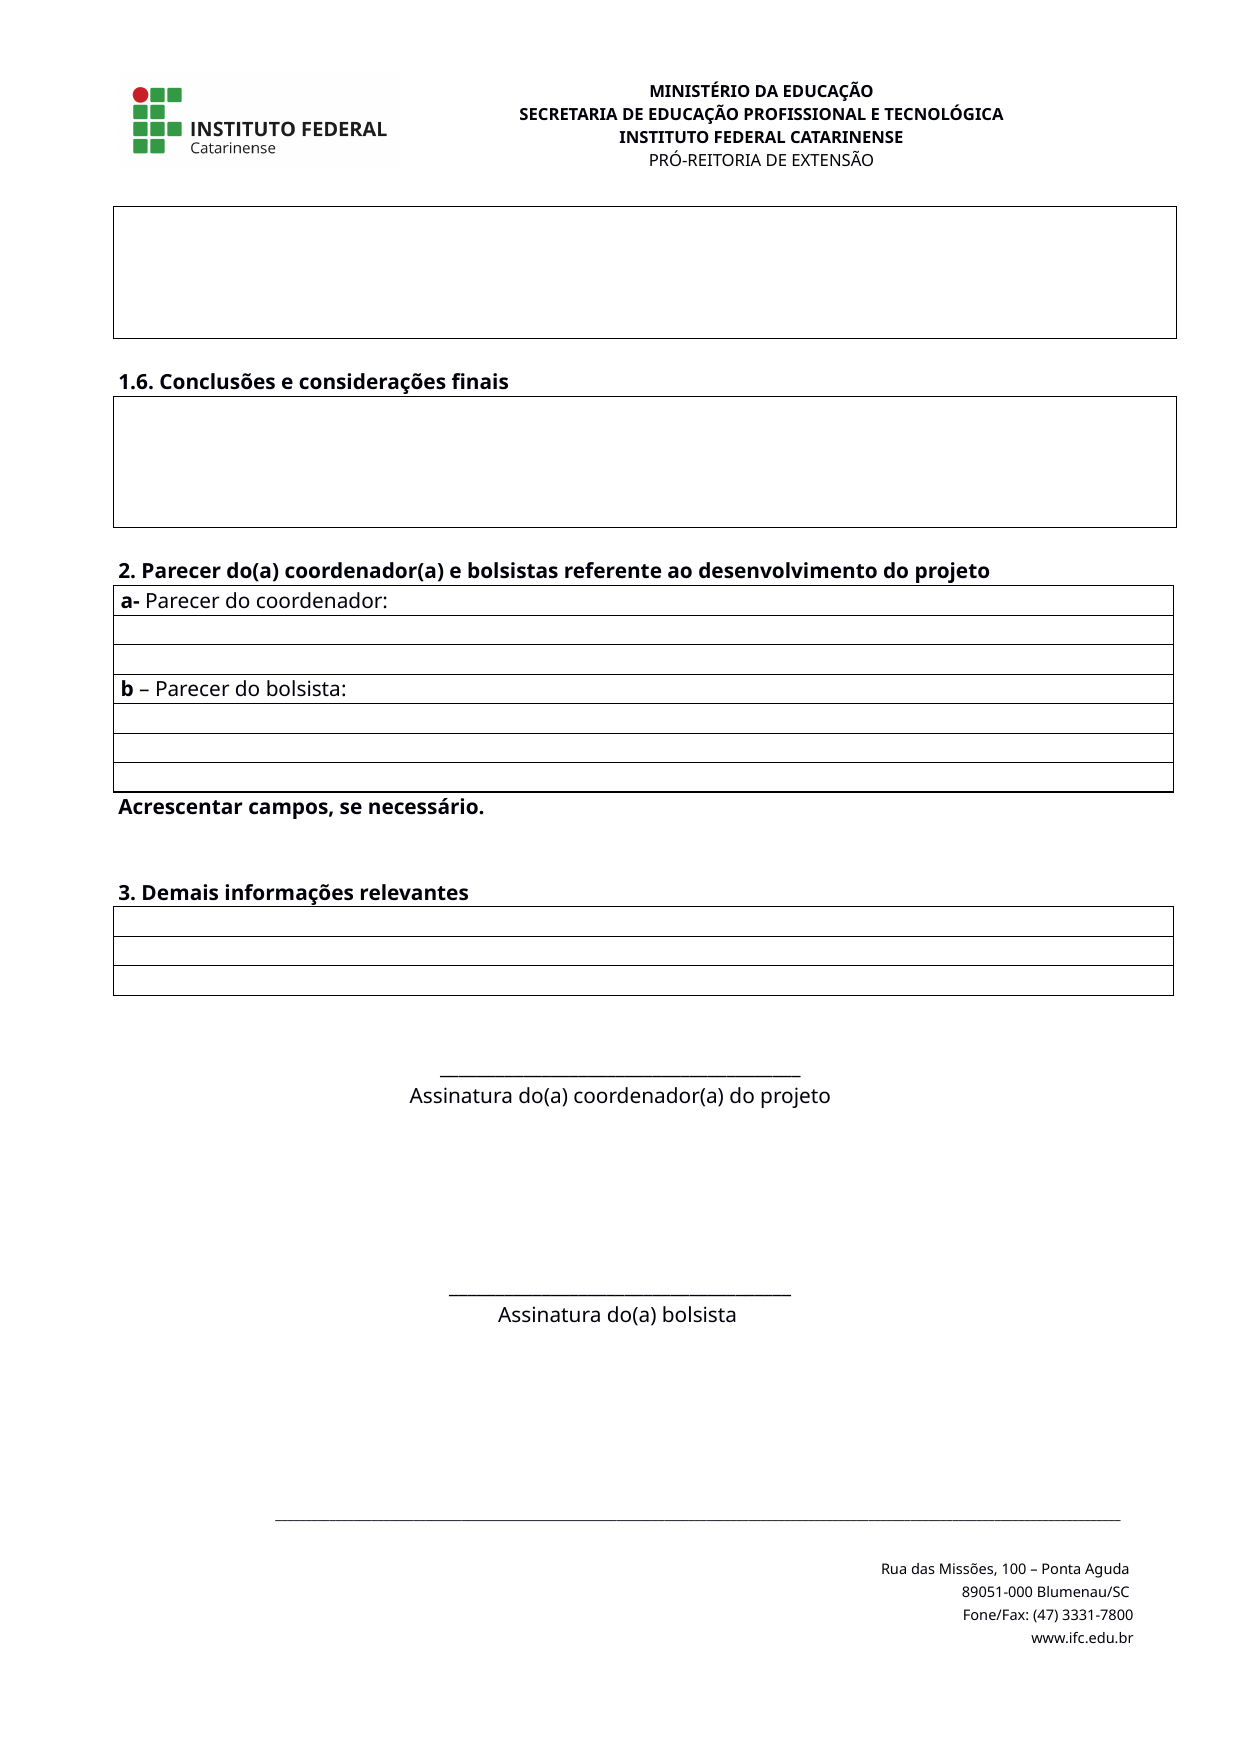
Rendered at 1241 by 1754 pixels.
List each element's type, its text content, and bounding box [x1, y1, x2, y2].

text 3. Demais informações relevantes [118, 878, 1048, 906]
text Acrescentar campos, se necessário. [118, 793, 1048, 821]
table_header a- Parecer do coordenador: [114, 586, 1173, 614]
table_header _____________________________________ Assinatura do(a) bolsista [118, 1180, 1122, 1334]
text 1.6. Conclusões e considerações finais [118, 367, 1122, 396]
text _______________________________________ [118, 1052, 1122, 1081]
table_header [114, 907, 1173, 936]
table_cell [114, 937, 1173, 965]
table_cell b – Parecer do bolsista: [114, 675, 1173, 703]
table_header [114, 207, 1176, 338]
table_header [114, 397, 1176, 527]
table_cell [114, 645, 1173, 673]
table_cell [114, 704, 1173, 732]
picture [118, 73, 400, 167]
table_cell [114, 616, 1173, 644]
text 2. Parecer do(a) coordenador(a) e bolsistas referente ao desenvolvimento do projeto [118, 557, 1122, 585]
table_cell [114, 734, 1173, 762]
table_cell [114, 763, 1173, 791]
table_cell [114, 966, 1173, 994]
text Assinatura do(a) coordenador(a) do projeto [118, 1081, 1122, 1109]
